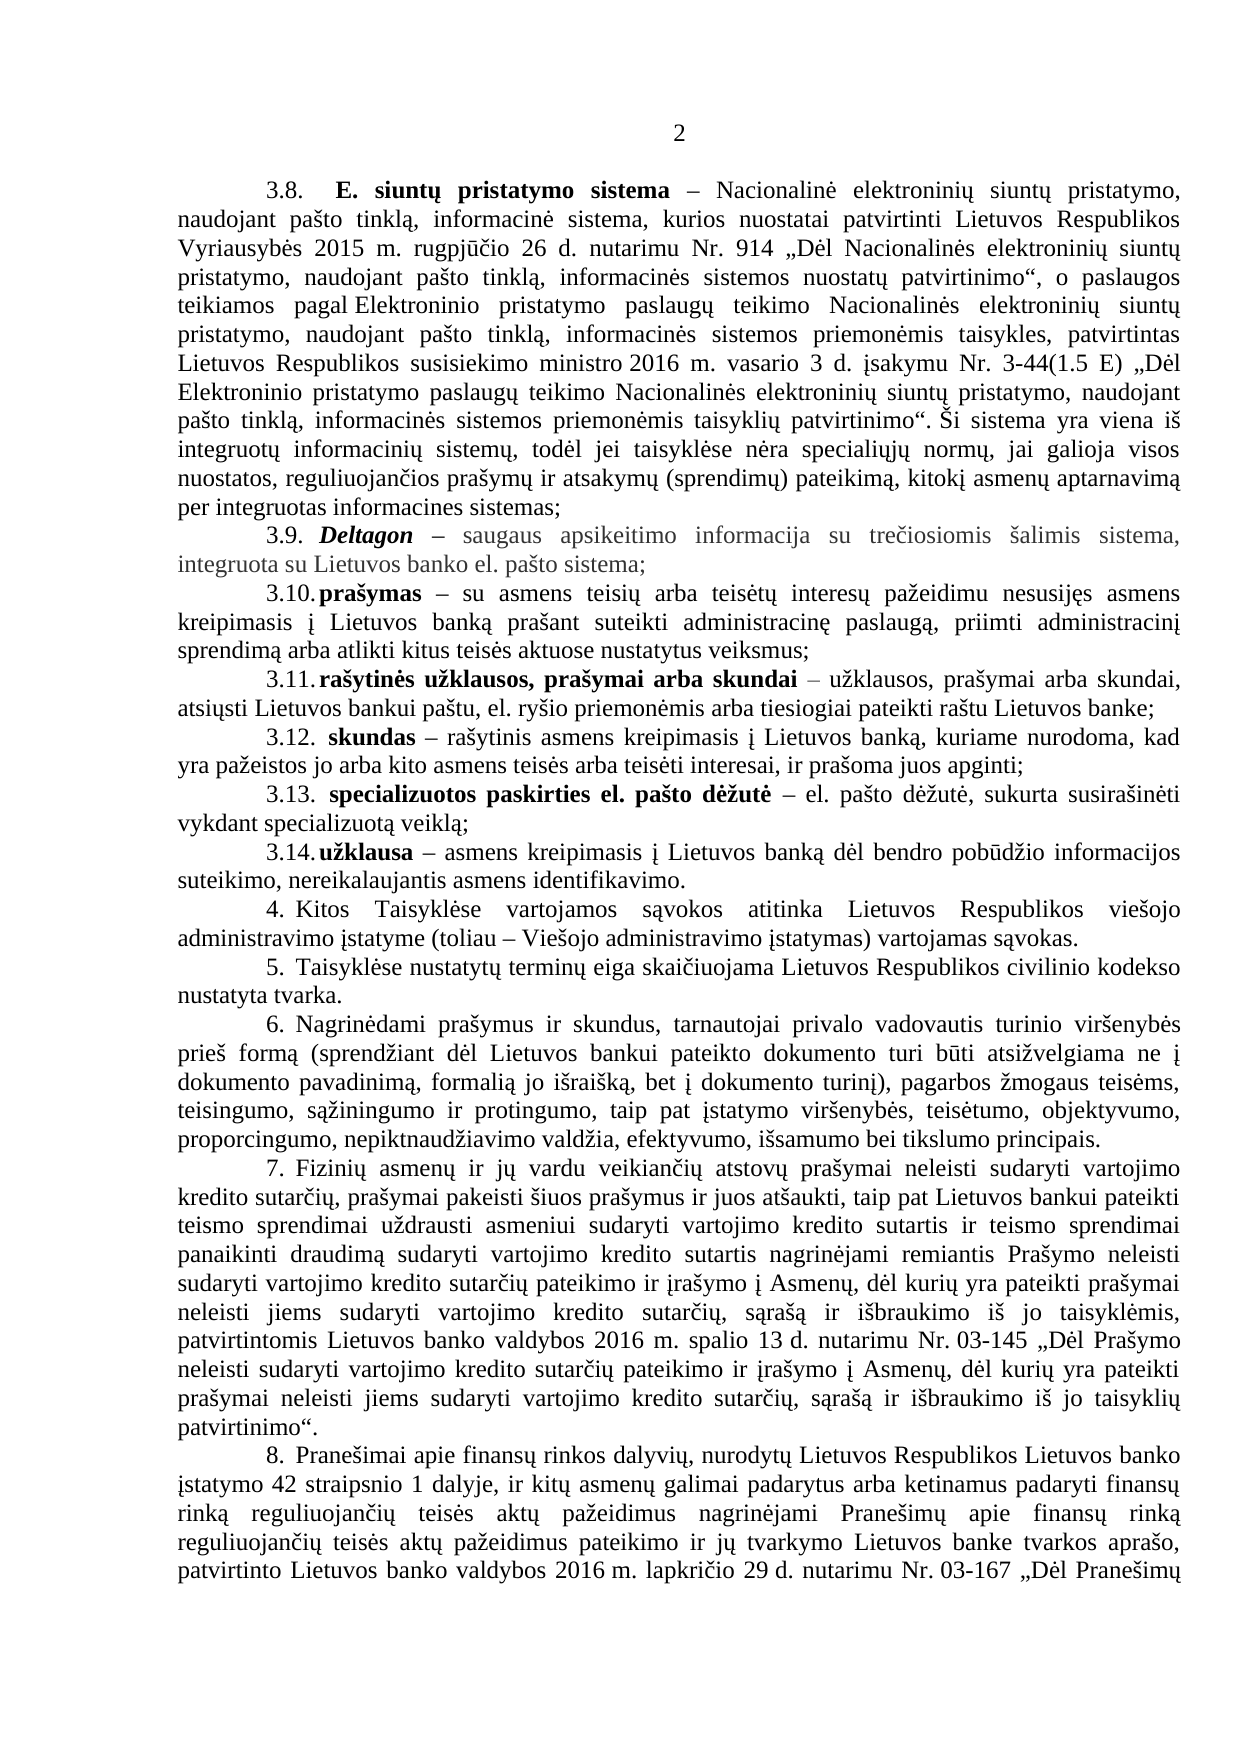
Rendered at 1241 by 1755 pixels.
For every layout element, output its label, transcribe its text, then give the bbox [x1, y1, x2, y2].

text 3.11. rašytinės užklausos, prašymai arba skundai – užklausos, prašymai arba skundai, atsiųsti Lietuvos bankui paštu, el. ryšio priemonėmis arba tiesiogiai pateikti raštu Lietuvos banke; [177, 664, 1181, 722]
text 4. Kitos Taisyklėse vartojamos sąvokos atitinka Lietuvos Respublikos viešojo administravimo įstatyme (toliau – Viešojo administravimo įstatymas) vartojamas sąvokas. [177, 894, 1181, 952]
text 3.14. užklausa – asmens kreipimasis į Lietuvos banką dėl bendro pobūdžio informacijos suteikimo, nereikalaujantis asmens identifikavimo. [177, 837, 1181, 894]
text 5. Taisyklėse nustatytų terminų eiga skaičiuojama Lietuvos Respublikos civilinio kodekso nustatyta tvarka. [177, 952, 1181, 1009]
text 3.12. skundas – rašytinis asmens kreipimasis į Lietuvos banką, kuriame nurodoma, kad yra pažeistos jo arba kito asmens teisės arba teisėti interesai, ir prašoma juos apginti; [177, 722, 1181, 779]
text 3.10. prašymas – su asmens teisių arba teisėtų interesų pažeidimu nesusijęs asmens kreipimasis į Lietuvos banką prašant suteikti administracinę paslaugą, priimti administracinį sprendimą arba atlikti kitus teisės aktuose nustatytus veiksmus; [177, 578, 1181, 664]
text 8. Pranešimai apie finansų rinkos dalyvių, nurodytų Lietuvos Respublikos Lietuvos banko įstatymo 42 straipsnio 1 dalyje, ir kitų asmenų galimai padarytus arba ketinamus padaryti finansų rinką reguliuojančių teisės aktų pažeidimus nagrinėjami Pranešimų apie finansų rinką reguliuojančių teisės aktų pažeidimus pateikimo ir jų tvarkymo Lietuvos banke tvarkos aprašo, patvirtinto Lietuvos banko valdybos 2016 m. lapkričio 29 d. nutarimu Nr. 03-167 „Dėl Pranešimų [177, 1441, 1181, 1584]
text 6. Nagrinėdami prašymus ir skundus, tarnautojai privalo vadovautis turinio viršenybės prieš formą (sprendžiant dėl Lietuvos bankui pateikto dokumento turi būti atsižvelgiama ne į dokumento pavadinimą, formalią jo išraišką, bet į dokumento turinį), pagarbos žmogaus teisėms, teisingumo, sąžiningumo ir protingumo, taip pat įstatymo viršenybės, teisėtumo, objektyvumo, proporcingumo, nepiktnaudžiavimo valdžia, efektyvumo, išsamumo bei tikslumo principais. [177, 1009, 1181, 1153]
text 7. Fizinių asmenų ir jų vardu veikiančių atstovų prašymai neleisti sudaryti vartojimo kredito sutarčių, prašymai pakeisti šiuos prašymus ir juos atšaukti, taip pat Lietuvos bankui pateikti teismo sprendimai uždrausti asmeniui sudaryti vartojimo kredito sutartis ir teismo sprendimai panaikinti draudimą sudaryti vartojimo kredito sutartis nagrinėjami remiantis Prašymo neleisti sudaryti vartojimo kredito sutarčių pateikimo ir įrašymo į Asmenų, dėl kurių yra pateikti prašymai neleisti jiems sudaryti vartojimo kredito sutarčių, sąrašą ir išbraukimo iš jo taisyklėmis, patvirtintomis Lietuvos banko valdybos 2016 m. spalio 13 d. nutarimu Nr. 03-145 „Dėl Prašymo neleisti sudaryti vartojimo kredito sutarčių pateikimo ir įrašymo į Asmenų, dėl kurių yra pateikti prašymai neleisti jiems sudaryti vartojimo kredito sutarčių, sąrašą ir išbraukimo iš jo taisyklių patvirtinimo“. [177, 1153, 1181, 1441]
text 3.9. Deltagon – saugaus apsikeitimo informacija su trečiosiomis šalimis sistema, integruota su Lietuvos banko el. pašto sistema; [177, 521, 1181, 578]
text 3.8. E. siuntų pristatymo sistema – Nacionalinė elektroninių siuntų pristatymo, naudojant pašto tinklą, informacinė sistema, kurios nuostatai patvirtinti Lietuvos Respublikos Vyriausybės 2015 m. rugpjūčio 26 d. nutarimu Nr. 914 „Dėl Nacionalinės elektroninių siuntų pristatymo, naudojant pašto tinklą, informacinės sistemos nuostatų patvirtinimo“, o paslaugos teikiamos pagal Elektroninio pristatymo paslaugų teikimo Nacionalinės elektroninių siuntų pristatymo, naudojant pašto tinklą, informacinės sistemos priemonėmis taisykles, patvirtintas Lietuvos Respublikos susisiekimo ministro 2016 m. vasario 3 d. įsakymu Nr. 3-44(1.5 E) „Dėl Elektroninio pristatymo paslaugų teikimo Nacionalinės elektroninių siuntų pristatymo, naudojant pašto tinklą, informacinės sistemos priemonėmis taisyklių patvirtinimo“. Ši sistema yra viena iš integruotų informacinių sistemų, todėl jei taisyklėse nėra specialiųjų normų, jai galioja visos nuostatos, reguliuojančios prašymų ir atsakymų (sprendimų) pateikimą, kitokį asmenų aptarnavimą per integruotas informacines sistemas; [177, 176, 1181, 521]
text 3.13. specializuotos paskirties el. pašto dėžutė – el. pašto dėžutė, sukurta susirašinėti vykdant specializuotą veiklą; [177, 779, 1181, 837]
